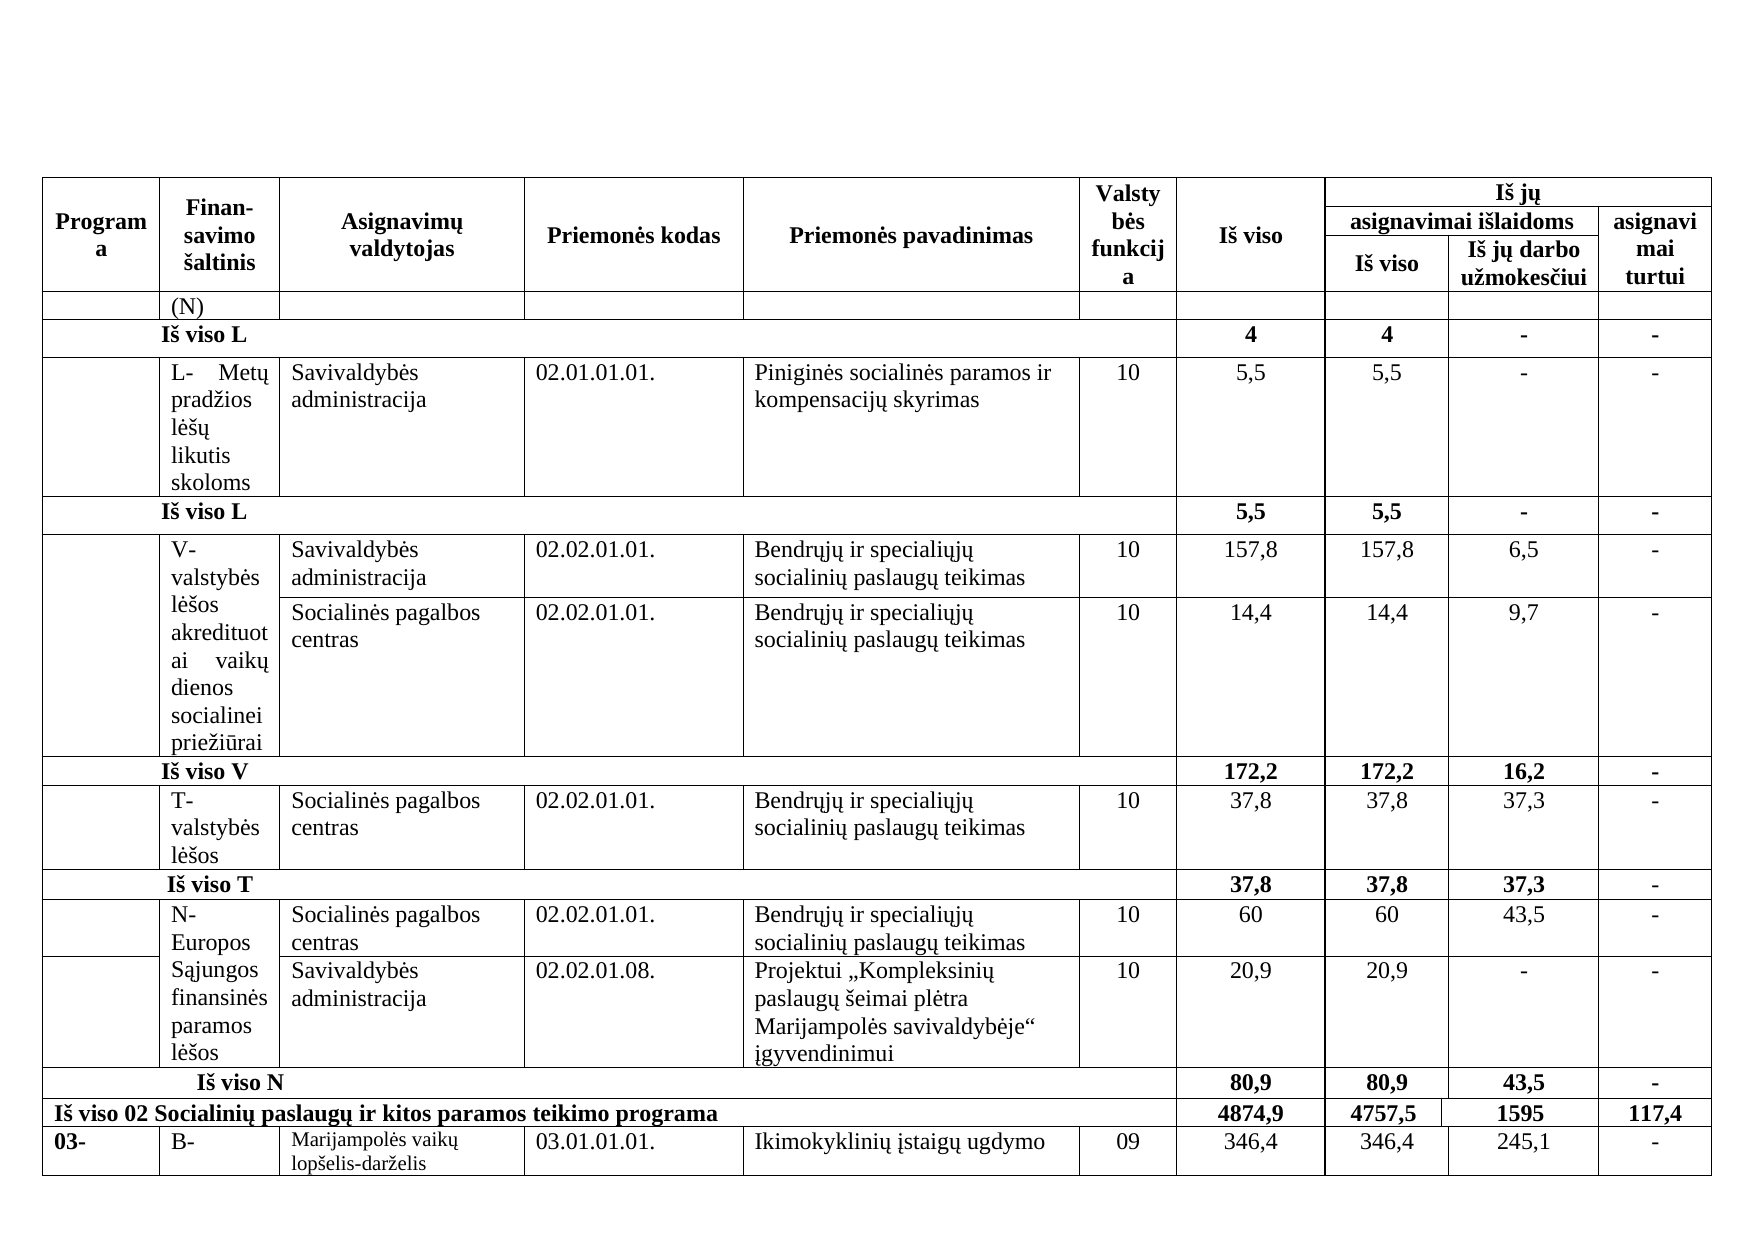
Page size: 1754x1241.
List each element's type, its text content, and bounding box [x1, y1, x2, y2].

table_header Finan-savimo šaltinis [160, 178, 279, 291]
table_cell 245,1 [1449, 1127, 1598, 1175]
table_cell - [1599, 292, 1711, 319]
table_cell Iš viso [1326, 236, 1448, 291]
table_cell - [1599, 1127, 1711, 1175]
table_cell Projektui „Kompleksinių paslaugų šeimai plėtra Marijampolės savivaldybėje“ įgyvendinimui [744, 957, 1079, 1067]
table_cell - [1449, 497, 1598, 534]
table_cell 5,5 [1177, 497, 1324, 534]
table_cell Ikimokyklinių įstaigų ugdymo [744, 1127, 1079, 1175]
table_cell - [1599, 358, 1711, 496]
table_cell [1080, 292, 1176, 319]
table_cell 172,2 [1326, 757, 1448, 785]
table_cell Marijampolės vaikų lopšelis-darželis [280, 1127, 524, 1175]
table_cell [525, 292, 743, 319]
table_header Asignavimų valdytojas [280, 178, 524, 291]
table_cell Iš viso L [43, 320, 1176, 357]
table_cell 4757,5 [1326, 1099, 1441, 1126]
table_cell T- valstybės lėšos [160, 786, 279, 868]
table_header Valstybės funkcija [1080, 178, 1176, 291]
table_cell [1326, 292, 1448, 319]
table_cell Bendrųjų ir specialiųjų socialinių paslaugų teikimas [744, 786, 1079, 868]
table_cell 117,4 [1599, 1099, 1711, 1126]
table_cell 10 [1080, 535, 1176, 597]
table_cell - [1599, 320, 1711, 357]
table_cell 9,7 [1449, 598, 1598, 756]
table_cell 4 [1177, 320, 1324, 357]
table_cell - [1599, 870, 1711, 899]
table_cell 4 [1326, 320, 1448, 357]
table_cell 346,4 [1177, 1127, 1324, 1175]
table_cell 37,8 [1177, 870, 1324, 899]
table_cell Piniginės socialinės paramos ir kompensacijų skyrimas [744, 358, 1079, 496]
table_cell - [1599, 1068, 1711, 1098]
table_cell Iš viso T [43, 870, 1176, 899]
table_cell 20,9 [1326, 957, 1448, 1067]
table_cell asignavimai išlaidoms [1326, 207, 1598, 234]
table_cell 5,5 [1326, 358, 1448, 496]
table_cell Bendrųjų ir specialiųjų socialinių paslaugų teikimas [744, 598, 1079, 756]
table_cell 02.01.01.01. [525, 358, 743, 496]
table_cell 10 [1080, 598, 1176, 756]
table_header Programa [43, 178, 159, 291]
table_cell Bendrųjų ir specialiųjų socialinių paslaugų teikimas [744, 900, 1079, 956]
table_cell 20,9 [1177, 957, 1324, 1067]
table_cell 80,9 [1177, 1068, 1324, 1098]
table_cell 6,5 [1449, 535, 1598, 597]
table_cell (N) [160, 292, 279, 319]
table_cell 5,5 [1177, 358, 1324, 496]
table_cell - [1449, 292, 1598, 319]
table_header Priemonės kodas [525, 178, 743, 291]
table_cell [43, 786, 159, 868]
table_cell Iš viso N [43, 1068, 1176, 1098]
table_cell [43, 535, 159, 756]
table_cell - [1599, 900, 1711, 956]
table_cell 10 [1080, 957, 1176, 1067]
table_cell Iš viso 02 Socialinių paslaugų ir kitos paramos teikimo programa [43, 1099, 1176, 1126]
table_cell 37,3 [1449, 786, 1598, 868]
table_cell B- [160, 1127, 279, 1175]
table_cell 37,3 [1449, 870, 1598, 899]
table_cell Socialinės pagalbos centras [280, 598, 524, 756]
table_cell Socialinės pagalbos centras [280, 786, 524, 868]
table_cell L- Metų pradžios lėšų likutis skoloms [160, 358, 279, 496]
table_cell 43,5 [1449, 1068, 1598, 1098]
table_cell - [1599, 786, 1711, 868]
table_cell [280, 292, 524, 319]
table_cell - [1599, 598, 1711, 756]
table_cell [43, 292, 159, 319]
table_cell 14,4 [1326, 598, 1448, 756]
table_cell 02.02.01.01. [525, 598, 743, 756]
table_cell asignavimai turtui įsigyti [1599, 207, 1711, 291]
table_cell Savivaldybės administracija [280, 358, 524, 496]
table_cell Bendrųjų ir specialiųjų socialinių paslaugų teikimas [744, 535, 1079, 597]
table_cell V-valstybės lėšos akredituotai vaikų dienos socialinei priežiūrai [160, 535, 279, 756]
table_cell 1595 [1442, 1099, 1598, 1126]
table_cell 16,2 [1449, 757, 1598, 785]
table_header Priemonės pavadinimas [744, 178, 1079, 291]
table_cell - [1599, 497, 1711, 534]
table_cell Socialinės pagalbos centras [280, 900, 524, 956]
table_cell 346,4 [1326, 1127, 1448, 1175]
table_cell 37,8 [1326, 870, 1448, 899]
table_cell 02.02.01.01. [525, 535, 743, 597]
table_cell 80,9 [1326, 1068, 1448, 1098]
table_cell [43, 358, 159, 496]
table_cell N-Europos Sąjungos finansinės paramos lėšos [160, 900, 279, 1067]
table_cell 14,4 [1177, 598, 1324, 756]
table_cell - [1449, 358, 1598, 496]
table_cell 09 [1080, 1127, 1176, 1175]
table_header Iš viso [1177, 178, 1324, 291]
table_cell 4874,9 [1177, 1099, 1324, 1126]
table_cell 37,8 [1326, 786, 1448, 868]
table_cell 03.01.01.01. [525, 1127, 743, 1175]
table_cell - [1599, 535, 1711, 597]
table_cell Iš viso L [43, 497, 1176, 534]
table_cell Iš viso V [43, 757, 1176, 785]
table_cell [744, 292, 1079, 319]
table_cell 10 [1080, 358, 1176, 496]
table_cell Savivaldybės administracija [280, 535, 524, 597]
table_cell 10 [1080, 900, 1176, 956]
table_cell [1177, 292, 1324, 319]
table_cell 157,8 [1177, 535, 1324, 597]
table_cell [43, 957, 159, 1067]
table_cell - [1599, 957, 1711, 1067]
table_cell 172,2 [1177, 757, 1324, 785]
table_cell 60 [1177, 900, 1324, 956]
table_cell - [1449, 957, 1598, 1067]
table_cell 5,5 [1326, 497, 1448, 534]
table_cell 03- [43, 1127, 159, 1175]
table_cell [43, 900, 159, 956]
table_cell Iš jų darbo užmokesčiui [1449, 236, 1598, 291]
table_cell 02.02.01.08. [525, 957, 743, 1067]
table_cell 02.02.01.01. [525, 900, 743, 956]
table_cell 37,8 [1177, 786, 1324, 868]
table_cell 157,8 [1326, 535, 1448, 597]
table_cell Savivaldybės administracija [280, 957, 524, 1067]
table_cell 60 [1326, 900, 1448, 956]
table_cell 43,5 [1449, 900, 1598, 956]
table_cell 02.02.01.01. [525, 786, 743, 868]
table_cell - [1449, 320, 1598, 357]
table_header Iš jų [1326, 178, 1711, 206]
table_cell - [1599, 757, 1711, 785]
table_cell 10 [1080, 786, 1176, 868]
